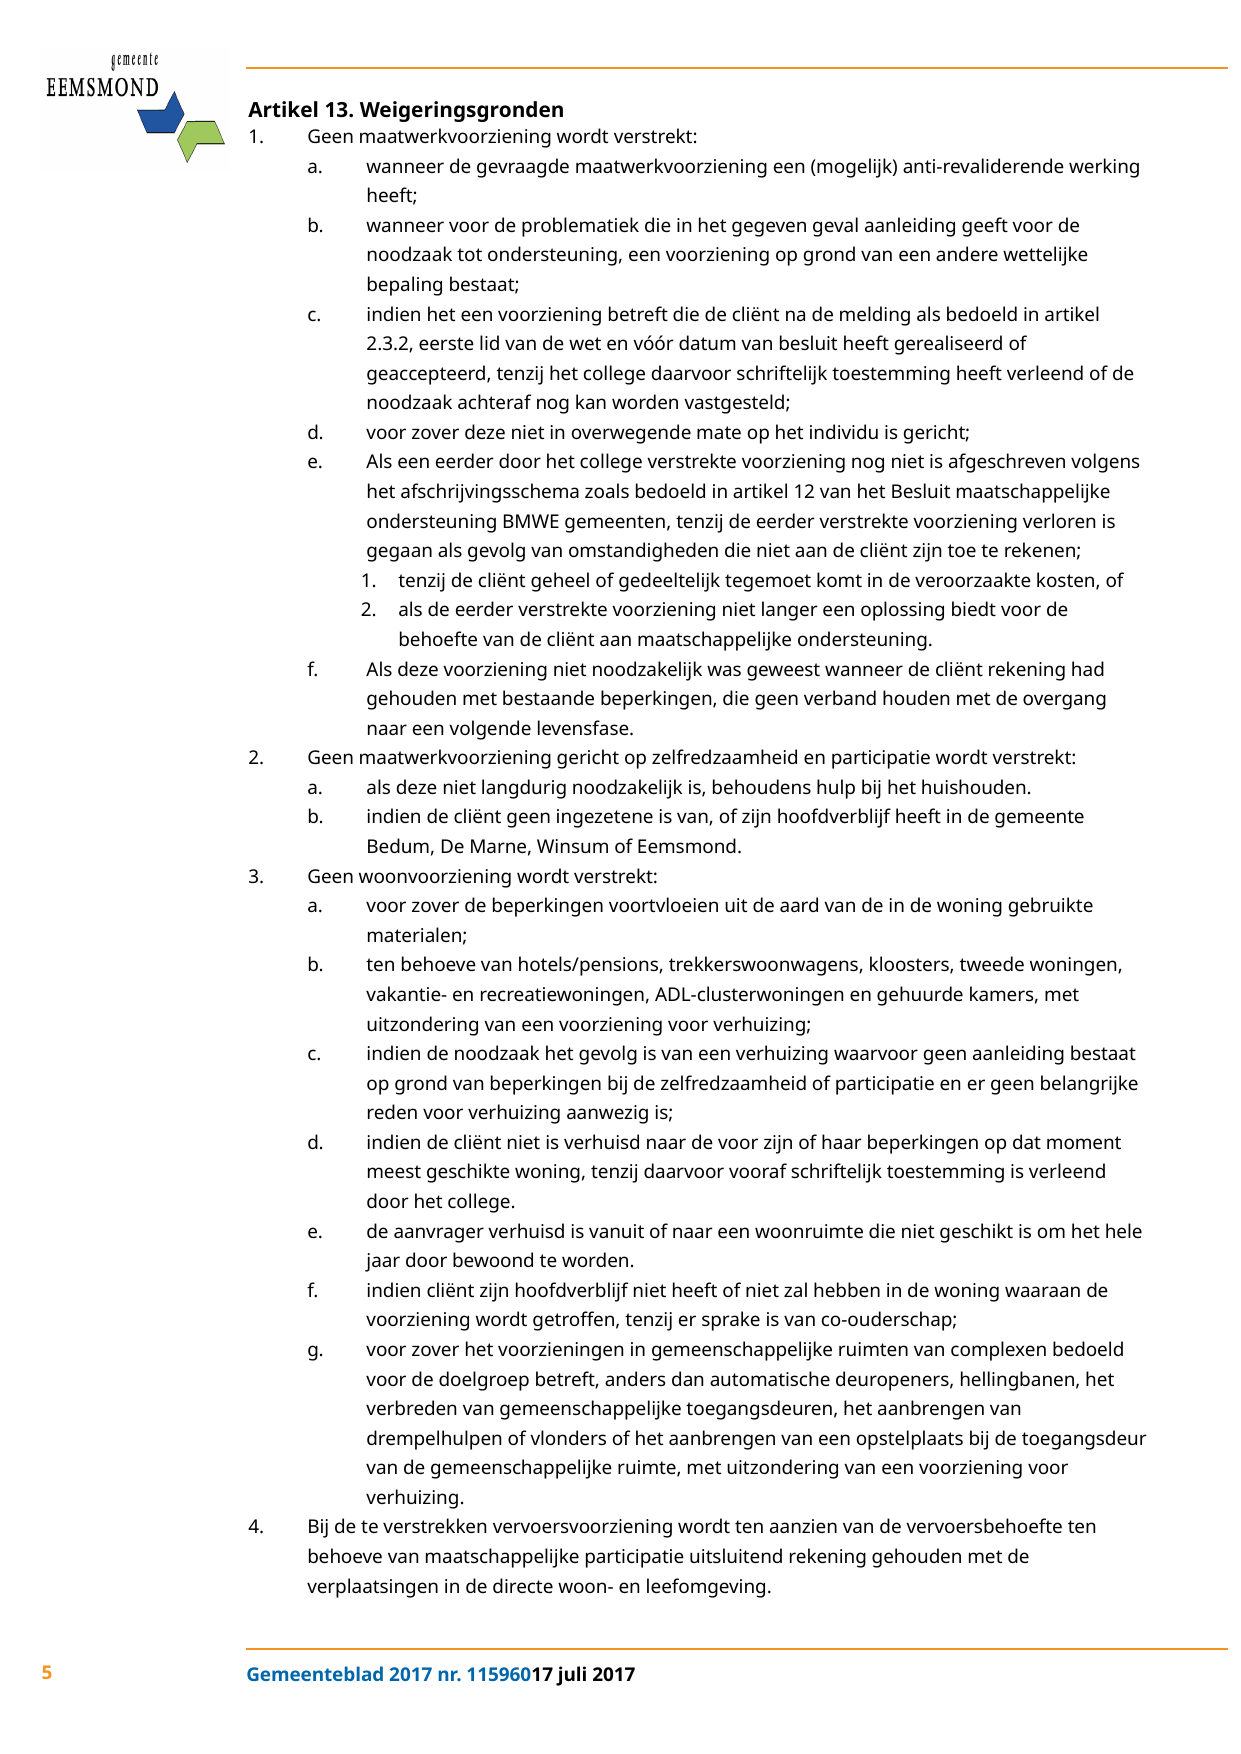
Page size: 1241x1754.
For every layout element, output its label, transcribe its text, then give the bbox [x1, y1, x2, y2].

list indien het een voorziening betreft die de cliënt na de melding als bedoeld in artikel 2.3.2, eerste lid van de wet en vóór datum van besluit heeft gerealiseerd of geaccepteerd, tenzij het college daarvoor schriftelijk toestemming heeft verleend of de noodzaak achteraf nog kan worden vastgesteld; [307, 301, 1152, 415]
list Geen maatwerkvoorziening gericht op zelfredzaamheid en participatie wordt verstrekt: [248, 744, 1152, 770]
list voor zover het voorzieningen in gemeenschappelijke ruimten van complexen bedoeld voor de doelgroep betreft, anders dan automatische deuropeners, hellingbanen, het verbreden van gemeenschappelijke toegangsdeuren, het aanbrengen van drempelhulpen of vlonders of het aanbrengen van een opstelplaats bij de toegangsdeur van de gemeenschappelijke ruimte, met uitzondering van een voorziening voor verhuizing. [307, 1336, 1152, 1510]
list tenzij de cliënt geheel of gedeeltelijk tegemoet komt in de veroorzaakte kosten, of [361, 567, 1152, 593]
list indien de cliënt niet is verhuisd naar de voor zijn of haar beperkingen op dat moment meest geschikte woning, tenzij daarvoor vooraf schriftelijk toestemming is verleend door het college. [307, 1129, 1152, 1214]
list Als deze voorziening niet noodzakelijk was geweest wanneer de cliënt rekening had gehouden met bestaande beperkingen, die geen verband houden met de overgang naar een volgende levensfase. [307, 656, 1152, 741]
list wanneer voor de problematiek die in het gegeven geval aanleiding geeft voor de noodzaak tot ondersteuning, een voorziening op grond van een andere wettelijke bepaling bestaat; [307, 212, 1152, 297]
list de aanvrager verhuisd is vanuit of naar een woonruimte die niet geschikt is om het hele jaar door bewoond te worden. [307, 1218, 1152, 1273]
list ten behoeve van hotels/pensions, trekkerswoonwagens, kloosters, tweede woningen, vakantie- en recreatiewoningen, ADL-clusterwoningen en gehuurde kamers, met uitzondering van een voorziening voor verhuizing; [307, 952, 1152, 1036]
list indien de noodzaak het gevolg is van een verhuizing waarvoor geen aanleiding bestaat op grond van beperkingen bij de zelfredzaamheid of participatie en er geen belangrijke reden voor verhuizing aanwezig is; [307, 1040, 1152, 1125]
list Als een eerder door het college verstrekte voorziening nog niet is afgeschreven volgens het afschrijvingsschema zoals bedoeld in artikel 12 van het Besluit maatschappelijke ondersteuning BMWE gemeenten, tenzij de eerder verstrekte voorziening verloren is gegaan als gevolg van omstandigheden die niet aan de cliënt zijn toe te rekenen; [307, 449, 1152, 563]
picture [41, 47, 231, 172]
list Bij de te verstrekken vervoersvoorziening wordt ten aanzien van de vervoersbehoefte ten behoeve van maatschappelijke participatie uitsluitend rekening gehouden met de verplaatsingen in de directe woon- en leefomgeving. [248, 1514, 1152, 1598]
text Artikel 13. Weigeringsgronden [248, 95, 1152, 123]
list indien cliënt zijn hoofdverblijf niet heeft of niet zal hebben in de woning waaraan de voorziening wordt getroffen, tenzij er sprake is van co-ouderschap; [307, 1277, 1152, 1332]
list als de eerder verstrekte voorziening niet langer een oplossing biedt voor de behoefte van de cliënt aan maatschappelijke ondersteuning. [361, 597, 1152, 652]
list voor zover deze niet in overwegende mate op het individu is gericht; [307, 419, 1152, 445]
list Geen maatwerkvoorziening wordt verstrekt: [248, 123, 1152, 149]
list voor zover de beperkingen voortvloeien uit de aard van de in de woning gebruikte materialen; [307, 892, 1152, 948]
list Geen woonvoorziening wordt verstrekt: [248, 863, 1152, 888]
list indien de cliënt geen ingezetene is van, of zijn hoofdverblijf heeft in de gemeente Bedum, De Marne, Winsum of Eemsmond. [307, 804, 1152, 859]
list als deze niet langdurig noodzakelijk is, behoudens hulp bij het huishouden. [307, 774, 1152, 800]
list wanneer de gevraagde maatwerkvoorziening een (mogelijk) anti-revaliderende werking heeft; [307, 153, 1152, 208]
